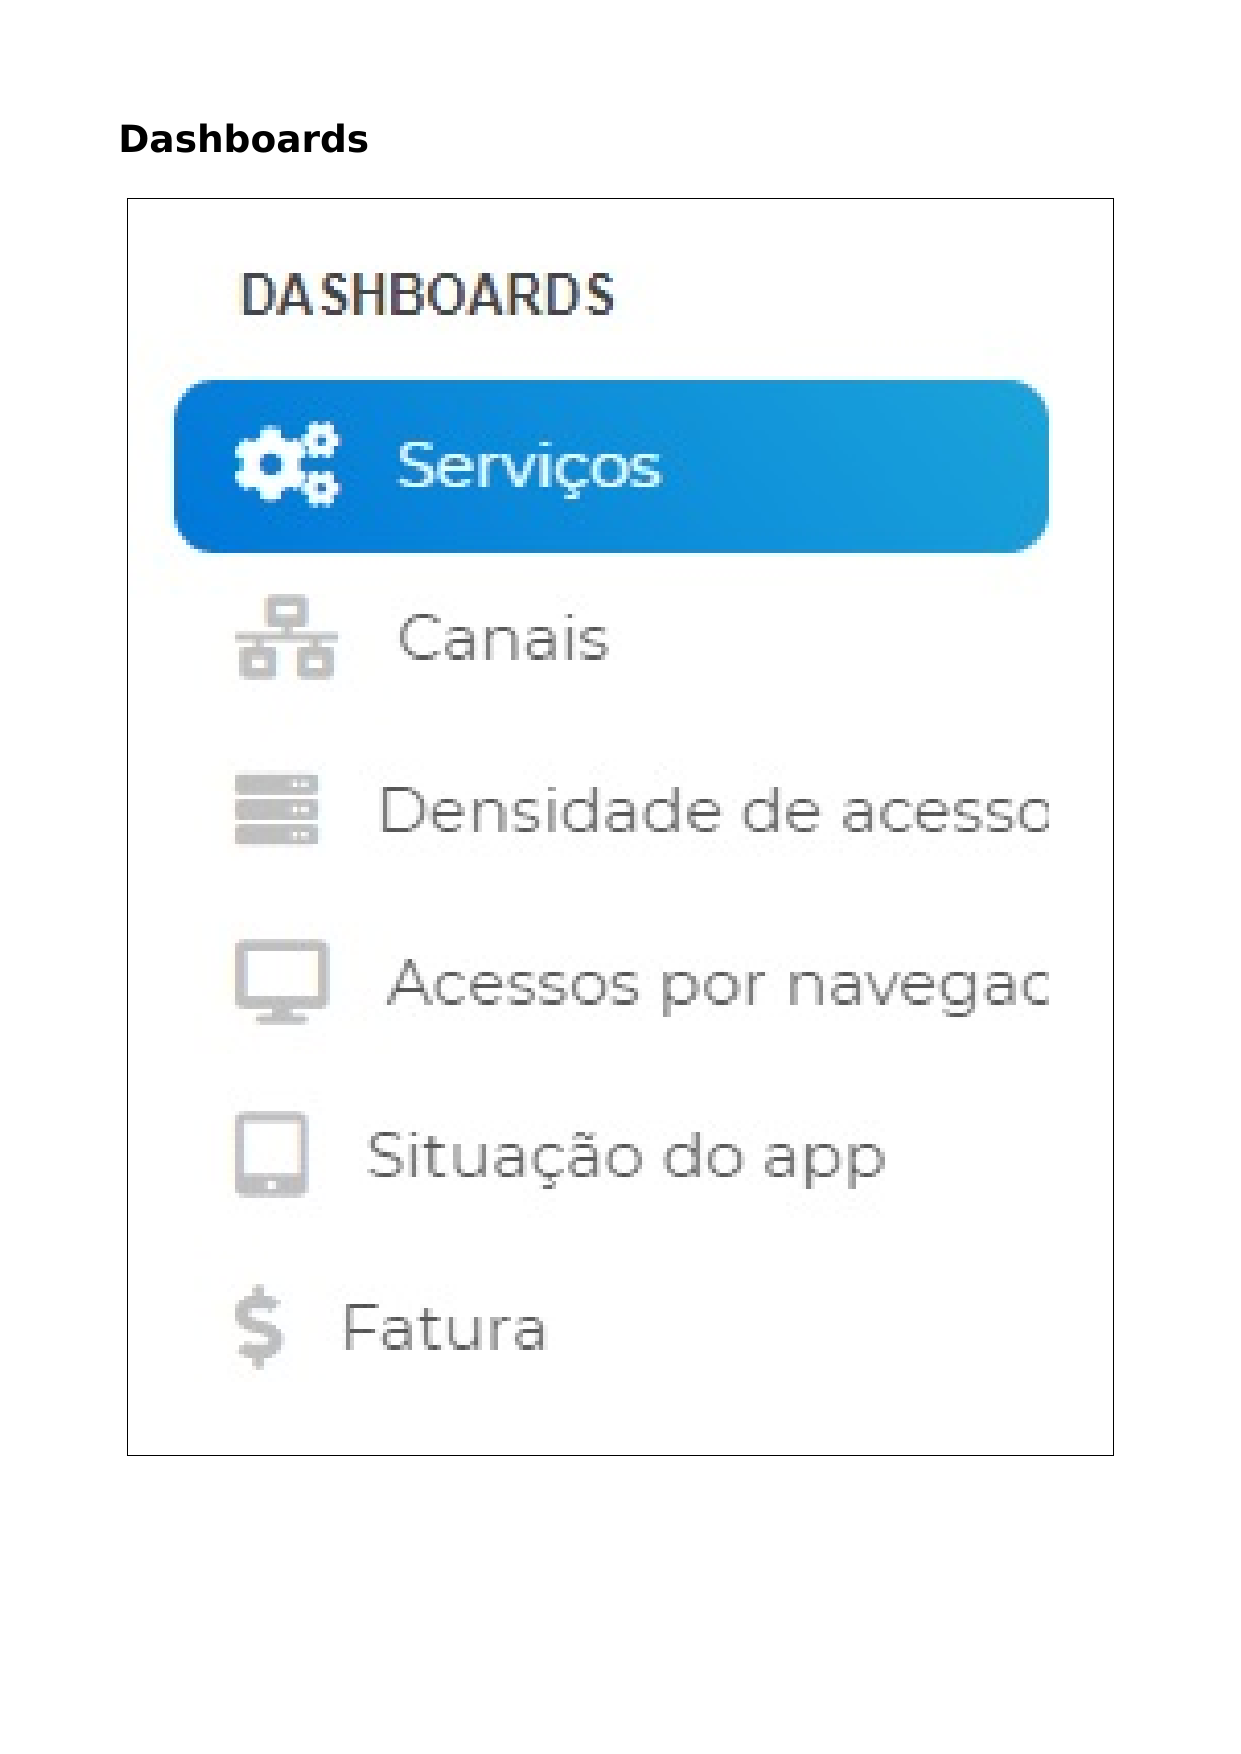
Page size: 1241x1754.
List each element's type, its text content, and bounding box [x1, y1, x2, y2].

subtitle Dashboards [118, 118, 1122, 162]
table_header [128, 199, 1113, 1455]
picture [129, 201, 1111, 1424]
